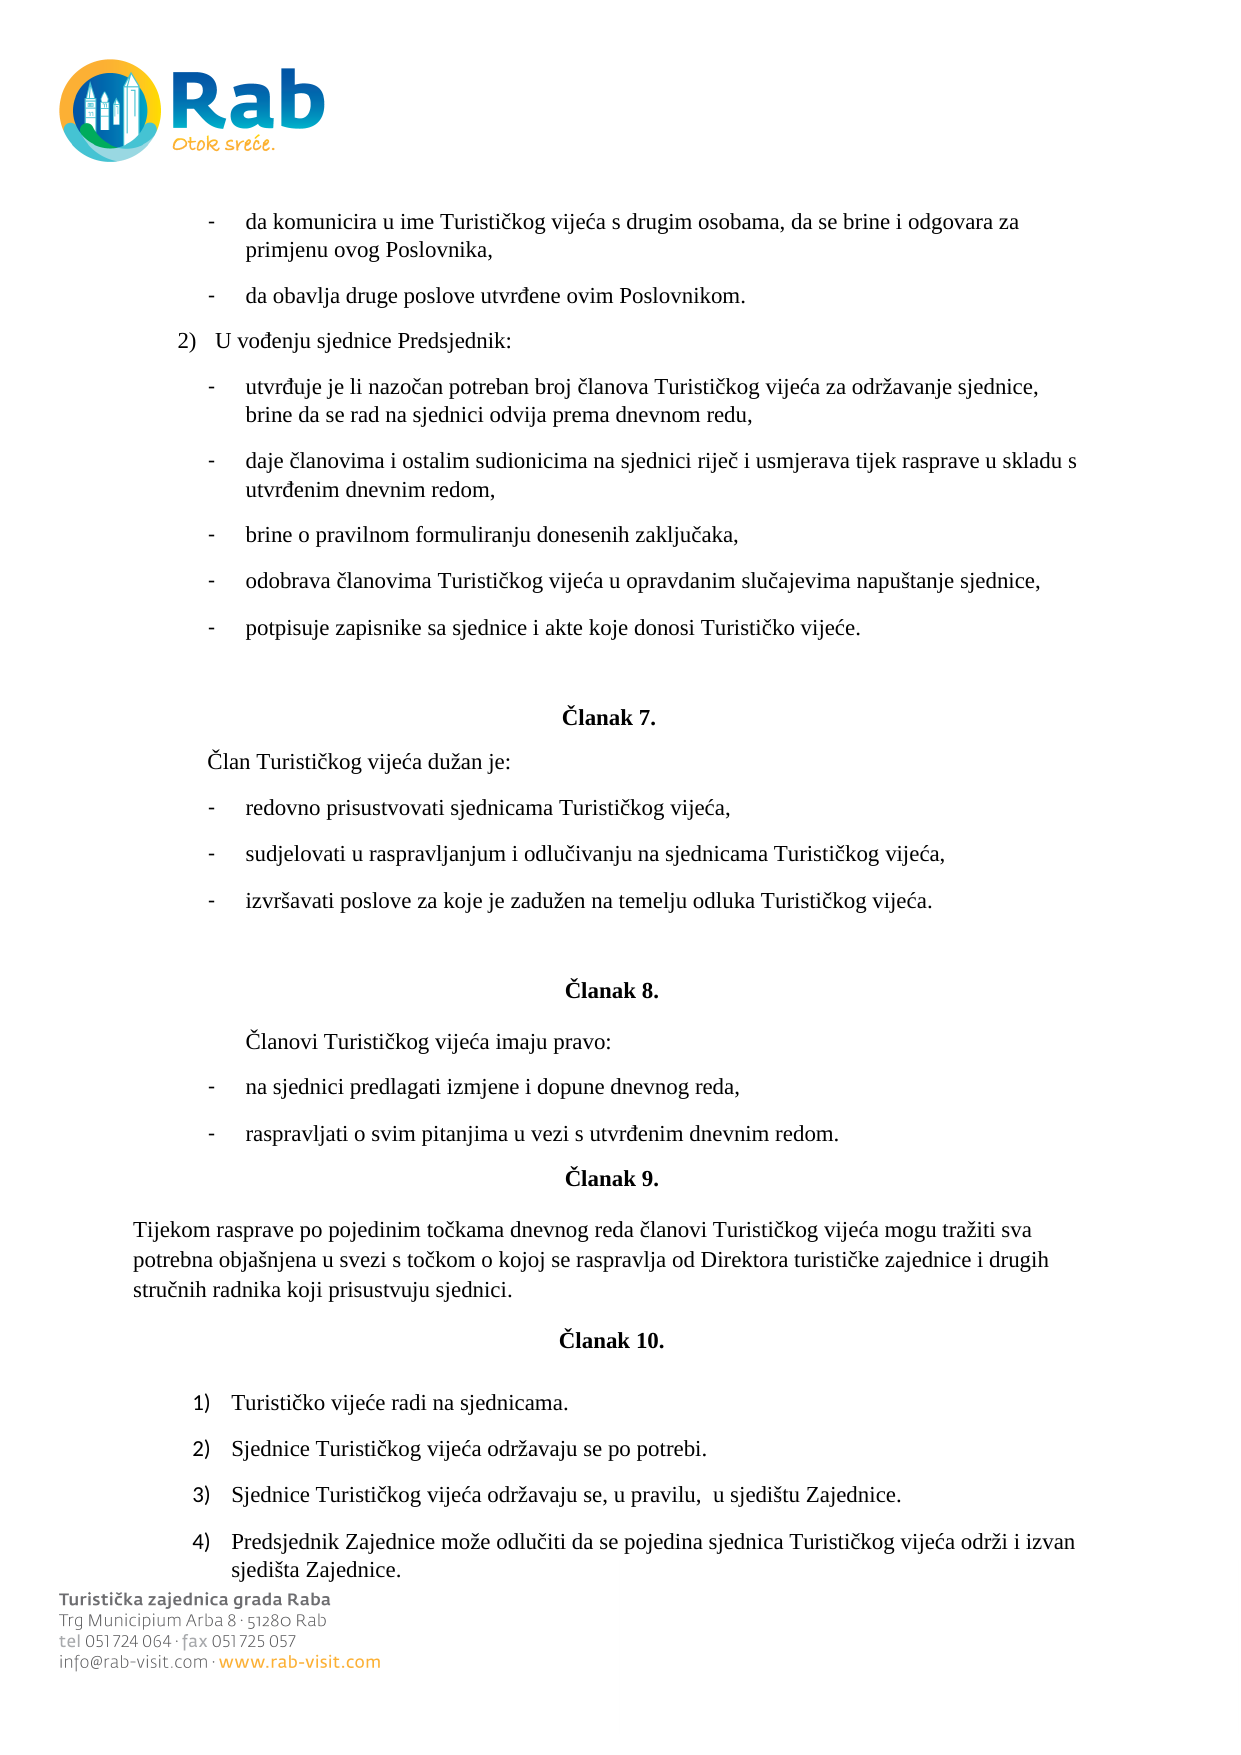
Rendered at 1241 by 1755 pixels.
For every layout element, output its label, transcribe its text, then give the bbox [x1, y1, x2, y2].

list U vođenju sjednice Predsjednik: [177, 327, 1090, 354]
list da komunicira u ime Turističkog vijeća s drugim osobama, da se brine i odgovara za primjenu ovog Poslovnika, [208, 207, 1090, 263]
list daje članovima i ostalim sudionicima na sjednici riječ i usmjerava tijek rasprave u skladu s utvrđenim dnevnim redom, [208, 446, 1090, 502]
list utvrđuje je li nazočan potreban broj članova Turističkog vijeća za održavanje sjednice, brine da se rad na sjednici odvija prema dnevnom redu, [208, 372, 1090, 428]
list na sjednici predlagati izmjene i dopune dnevnog reda, [208, 1072, 1090, 1100]
list izvršavati poslove za koje je zadužen na temelju odluka Turističkog vijeća. [208, 886, 1090, 914]
list Turističko vijeće radi na sjednicama. [192, 1388, 1090, 1416]
text Tijekom rasprave po pojedinim točkama dnevnog reda članovi Turističkog vijeća mogu tražiti sva potrebna objašnjena u svezi s točkom o kojoj se raspravlja od Direktora turističke zajednice i drugih stručnih radnika koji prisustvuju sjednici. [133, 1216, 1090, 1303]
list Sjednice Turističkog vijeća održavaju se, u pravilu, u sjedištu Zajednice. [192, 1481, 1090, 1508]
text Članak 7. [133, 704, 1090, 730]
text Članovi Turističkog vijeća imaju pravo: [245, 1028, 1090, 1054]
list Predsjednik Zajednice može odlučiti da se pojedina sjednica Turističkog vijeća održi i izvan sjedišta Zajednice. [192, 1527, 1090, 1560]
list brine o pravilnom formuliranju donesenih zaključaka, [208, 520, 1090, 548]
text Član Turističkog vijeća dužan je: [133, 748, 1090, 775]
list da obavlja druge poslove utvrđene ovim Poslovnikom. [208, 281, 1090, 309]
list potpisuje zapisnike sa sjednice i akte koje donosi Turističko vijeće. [208, 613, 1090, 641]
list redovno prisustvovati sjednicama Turističkog vijeća, [208, 793, 1090, 821]
list sudjelovati u raspravljanjum i odlučivanju na sjednicama Turističkog vijeća, [208, 839, 1090, 867]
list odobrava članovima Turističkog vijeća u opravdanim slučajevima napuštanje sjednice, [208, 567, 1090, 594]
list raspravljati o svim pitanjima u vezi s utvrđenim dnevnim redom. [208, 1119, 1090, 1147]
text Članak 8. [133, 977, 1090, 1003]
list Sjednice Turističkog vijeća održavaju se po potrebi. [192, 1434, 1090, 1462]
text Članak 9. [133, 1165, 1090, 1191]
text Članak 10. [133, 1327, 1090, 1354]
